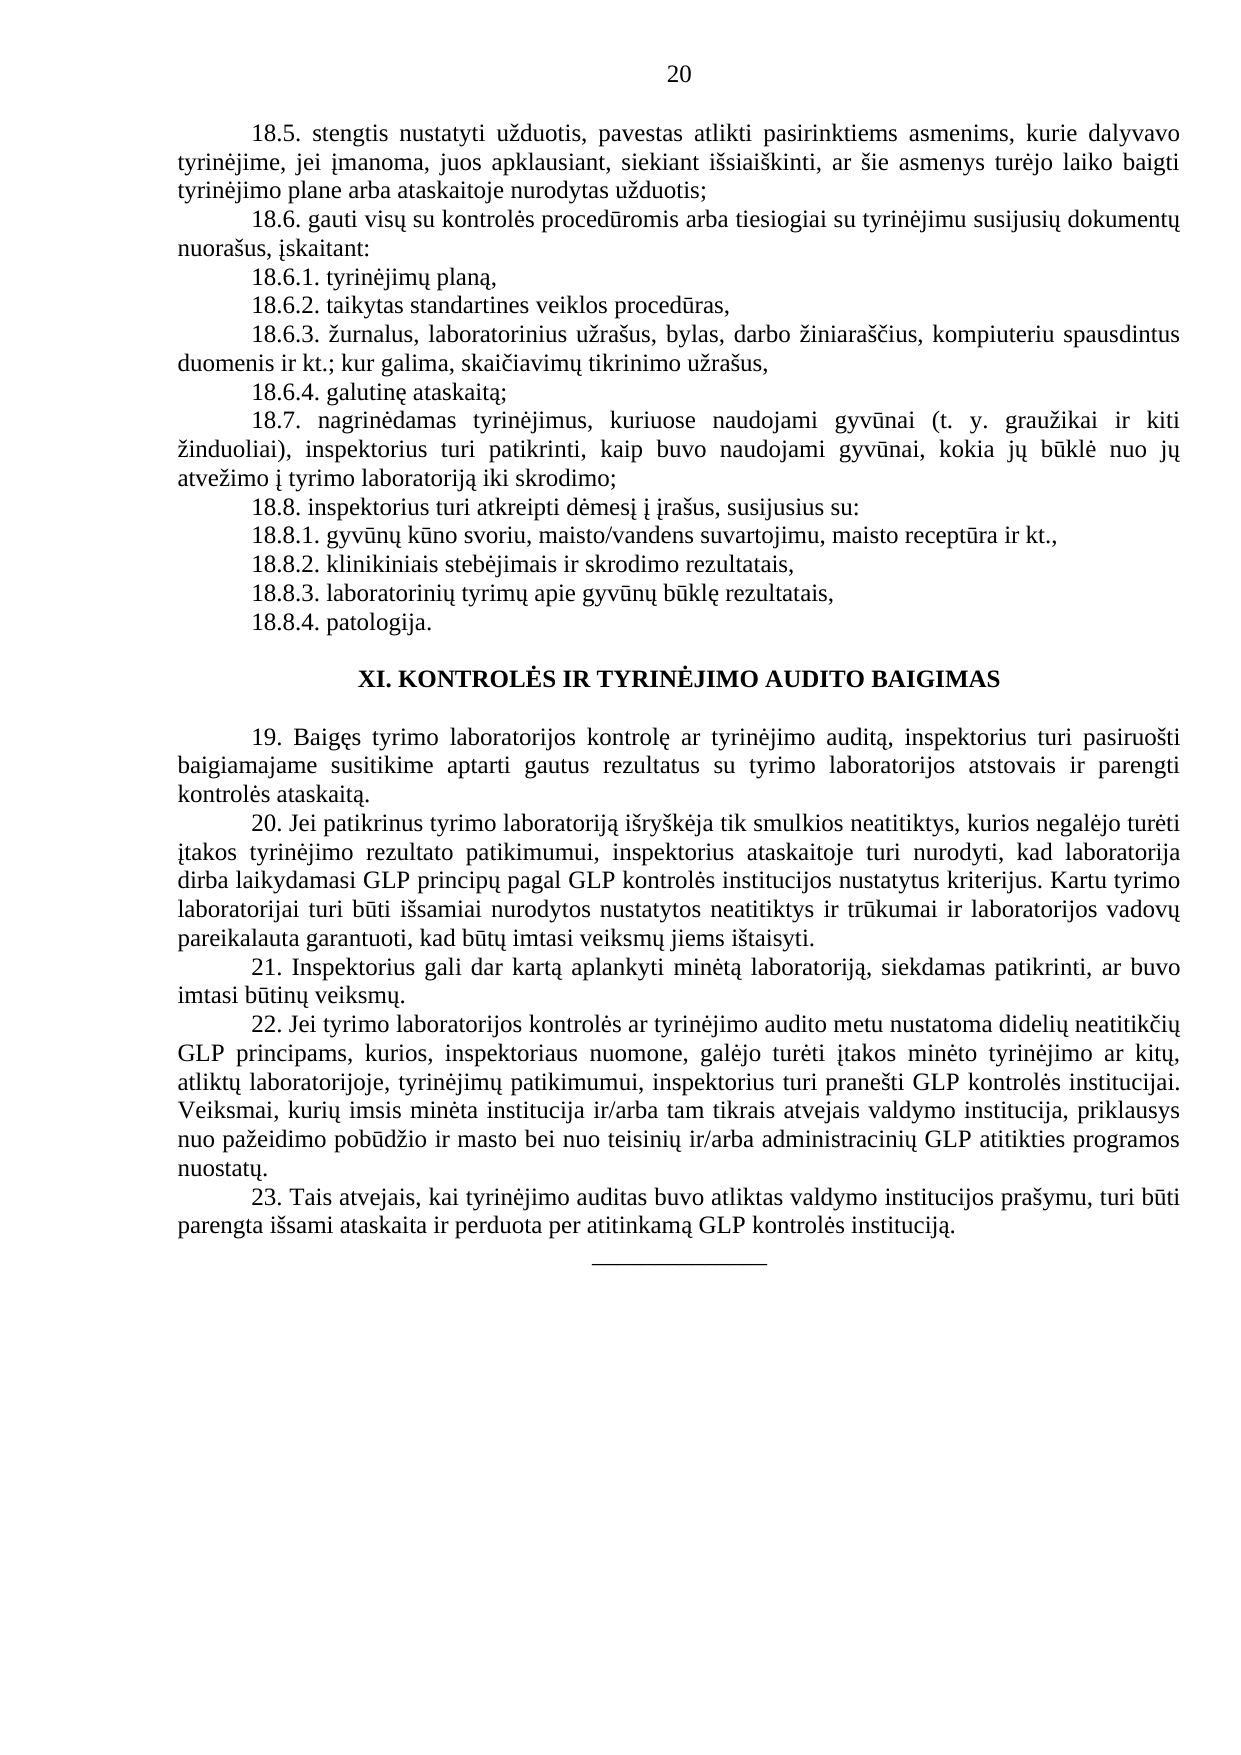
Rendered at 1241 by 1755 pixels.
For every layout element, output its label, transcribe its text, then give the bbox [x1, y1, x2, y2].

text 18.8.4. patologija. [177, 607, 1181, 636]
text 19. Baigęs tyrimo laboratorijos kontrolę ar tyrinėjimo auditą, inspektorius turi pasiruošti baigiamajame susitikime aptarti gautus rezultatus su tyrimo laboratorijos atstovais ir parengti kontrolės ataskaitą. [177, 722, 1181, 808]
text 18.6. gauti visų su kontrolės procedūromis arba tiesiogiai su tyrinėjimu susijusių dokumentų nuorašus, įskaitant: [177, 204, 1181, 262]
text 18.8.3. laboratorinių tyrimų apie gyvūnų būklę rezultatais, [177, 578, 1181, 607]
text 20. Jei patikrinus tyrimo laboratoriją išryškėja tik smulkios neatitiktys, kurios negalėjo turėti įtakos tyrinėjimo rezultato patikimumui, inspektorius ataskaitoje turi nurodyti, kad laboratorija dirba laikydamasi GLP principų pagal GLP kontrolės institucijos nustatytus kriterijus. Kartu tyrimo laboratorijai turi būti išsamiai nurodytos nustatytos neatitiktys ir trūkumai ir laboratorijos vadovų pareikalauta garantuoti, kad būtų imtasi veiksmų jiems ištaisyti. [177, 808, 1181, 952]
text XI. Kontrolės ir tyrinėjimo audito baigimas [177, 664, 1181, 693]
text 18.5. stengtis nustatyti užduotis, pavestas atlikti pasirinktiems asmenims, kurie dalyvavo tyrinėjime, jei įmanoma, juos apklausiant, siekiant išsiaiškinti, ar šie asmenys turėjo laiko baigti tyrinėjimo plane arba ataskaitoje nurodytas užduotis; [177, 118, 1181, 204]
text ______________ [177, 1239, 1181, 1268]
text 18.6.2. taikytas standartines veiklos procedūras, [177, 291, 1181, 319]
text 18.8.1. gyvūnų kūno svoriu, maisto/vandens suvartojimu, maisto receptūra ir kt., [177, 521, 1181, 549]
text 18.6.4. galutinę ataskaitą; [177, 377, 1181, 406]
text 18.6.3. žurnalus, laboratorinius užrašus, bylas, darbo žiniaraščius, kompiuteriu spausdintus duomenis ir kt.; kur galima, skaičiavimų tikrinimo užrašus, [177, 319, 1181, 377]
text 22. Jei tyrimo laboratorijos kontrolės ar tyrinėjimo audito metu nustatoma didelių neatitikčių GLP principams, kurios, inspektoriaus nuomone, galėjo turėti įtakos minėto tyrinėjimo ar kitų, atliktų laboratorijoje, tyrinėjimų patikimumui, inspektorius turi pranešti GLP kontrolės institucijai. Veiksmai, kurių imsis minėta institucija ir/arba tam tikrais atvejais valdymo institucija, priklausys nuo pažeidimo pobūdžio ir masto bei nuo teisinių ir/arba administracinių GLP atitikties programos nuostatų. [177, 1009, 1181, 1182]
text 21. Inspektorius gali dar kartą aplankyti minėtą laboratoriją, siekdamas patikrinti, ar buvo imtasi būtinų veiksmų. [177, 952, 1181, 1009]
text 18.8. inspektorius turi atkreipti dėmesį į įrašus, susijusius su: [177, 492, 1181, 521]
text 18.7. nagrinėdamas tyrinėjimus, kuriuose naudojami gyvūnai (t. y. graužikai ir kiti žinduoliai), inspektorius turi patikrinti, kaip buvo naudojami gyvūnai, kokia jų būklė nuo jų atvežimo į tyrimo laboratoriją iki skrodimo; [177, 406, 1181, 492]
text 18.8.2. klinikiniais stebėjimais ir skrodimo rezultatais, [177, 549, 1181, 578]
text 23. Tais atvejais, kai tyrinėjimo auditas buvo atliktas valdymo institucijos prašymu, turi būti parengta išsami ataskaita ir perduota per atitinkamą GLP kontrolės instituciją. [177, 1182, 1181, 1239]
text 18.6.1. tyrinėjimų planą, [177, 262, 1181, 291]
